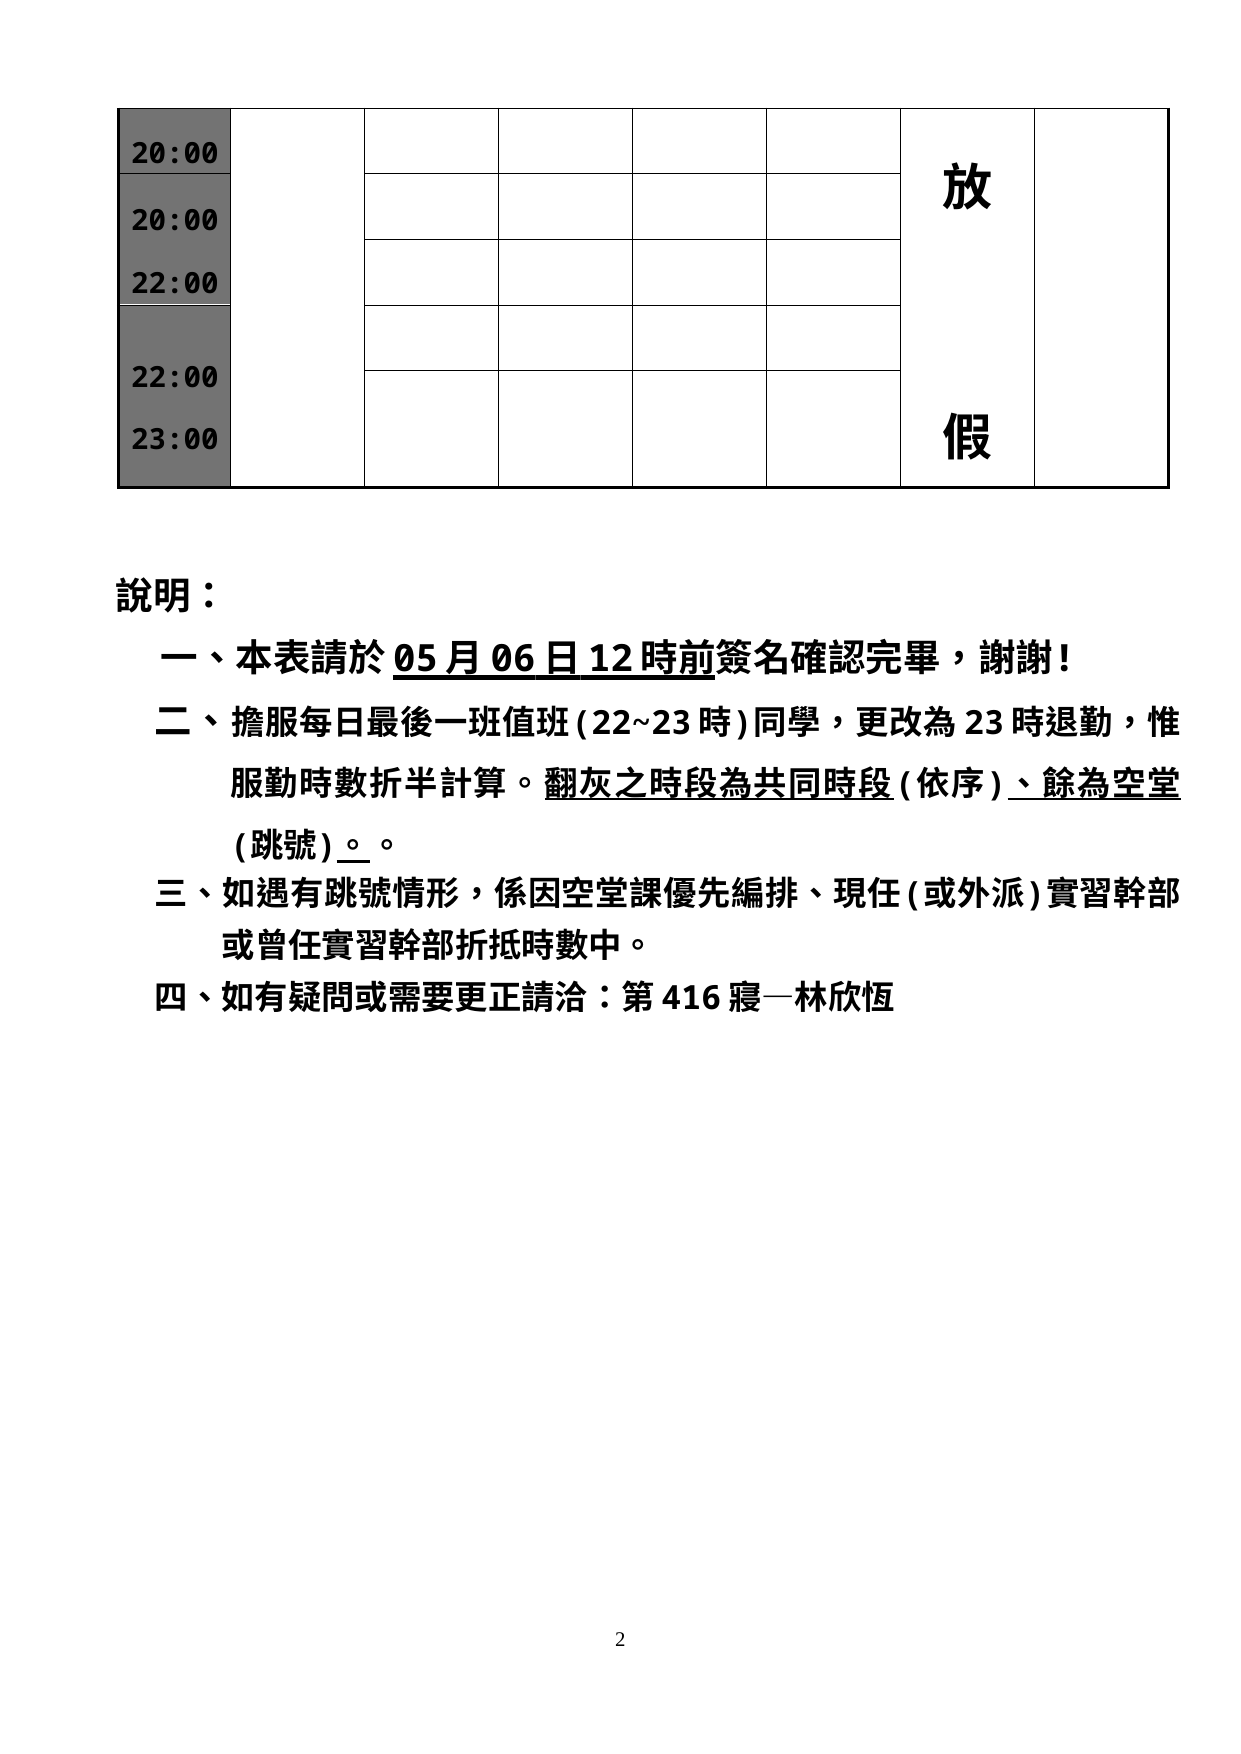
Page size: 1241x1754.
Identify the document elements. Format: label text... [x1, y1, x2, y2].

table_cell [633, 240, 766, 304]
text 一、本表請於05月06日12時前簽名確認完畢，謝謝! [59, 614, 1181, 676]
table_cell [499, 371, 632, 486]
table_cell 22:00 23:00 [120, 306, 230, 486]
table_cell [633, 174, 766, 239]
text 三、如遇有跳號情形，係因空堂課優先編排、現任(或外派)實習幹部或曾任實習幹部折抵時數中。 [154, 864, 1181, 968]
table_cell [767, 109, 900, 173]
table_cell [499, 240, 632, 304]
table_cell [633, 371, 766, 486]
table_cell [767, 174, 900, 239]
table_cell [365, 174, 498, 239]
table_cell [231, 109, 364, 486]
table_cell [767, 240, 900, 304]
table_cell [365, 240, 498, 304]
table_cell [499, 306, 632, 370]
table_cell [499, 174, 632, 239]
table_cell 放 假 [901, 109, 1034, 486]
table_cell [767, 306, 900, 370]
table_cell [633, 109, 766, 173]
table_cell 20:00 22:00 [120, 174, 230, 304]
table_cell [767, 371, 900, 486]
table_cell [499, 109, 632, 173]
text 二、擔服每日最後一班值班(22~23時)同學，更改為23時退勤，惟服勤時數折半計算。翻灰之時段為共同時段(依序)、餘為空堂(跳號)。。 [154, 676, 1181, 864]
text 四、如有疑問或需要更正請洽：第416寢—林欣恆 [154, 968, 1181, 1020]
table_cell [365, 371, 498, 486]
table_cell 20:00 [120, 109, 230, 173]
table_cell [633, 306, 766, 370]
text 說明： [59, 551, 1181, 614]
table_cell [365, 306, 498, 370]
table_cell [365, 109, 498, 173]
table_cell [1035, 109, 1167, 486]
